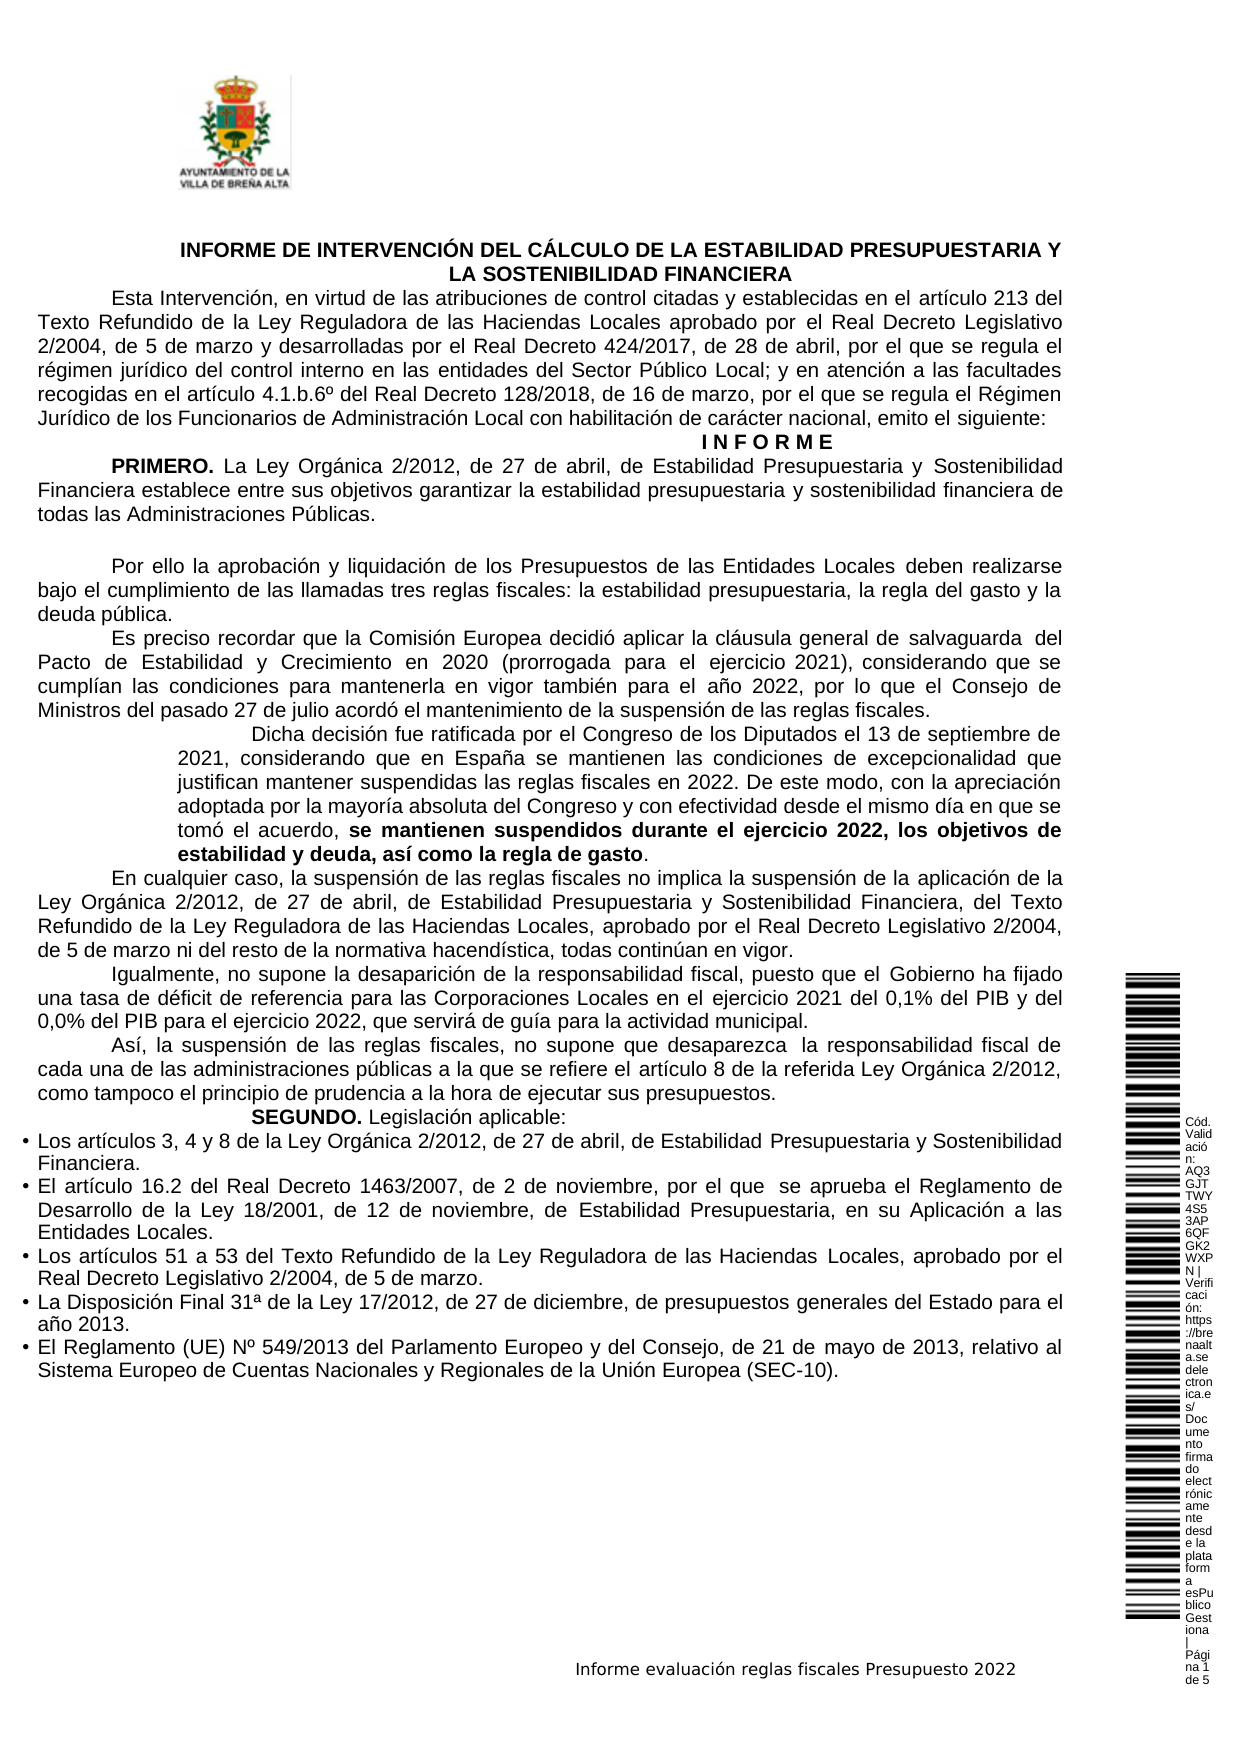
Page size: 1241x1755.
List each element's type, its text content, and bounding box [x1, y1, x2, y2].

text Por ello la aprobación y liquidación de los Presupuestos de las Entidades Locales deben realizarse bajo el cumplimiento de las llamadas tres reglas fiscales: la estabilidad presupuestaria, la regla del gasto y la deuda pública. [37, 554, 1062, 626]
list El artículo 16.2 del Real Decreto 1463/2007, de 2 de noviembre, por el que se aprueba el Reglamento de Desarrollo de la Ley 18/2001, de 12 de noviembre, de Estabilidad Presupuestaria, en su Aplicación a las Entidades Locales. [22, 1176, 1063, 1244]
subtitle INFORME DE INTERVENCIÓN DEL CÁLCULO DE LA ESTABILIDAD PRESUPUESTARIA Y LA SOSTENIBILIDAD FINANCIERA [180, 238, 1083, 286]
list El Reglamento (UE) Nº 549/2013 del Parlamento Europeo y del Consejo, de 21 de mayo de 2013, relativo al Sistema Europeo de Cuentas Nacionales y Regionales de la Unión Europea (SEC-10). [22, 1336, 1062, 1382]
text Cód. Validación: AQ3GJTTWY4S53AP6QFGK2WXPN | Verificación: https://brenaalta.sedelectronica.es/ Documento firmado electrónicamente desde la plataforma esPublico Gestiona | Página 1 de 5 [1185, 1117, 1214, 1687]
list Los artículos 3, 4 y 8 de la Ley Orgánica 2/2012, de 27 de abril, de Estabilidad Presupuestaria y Sostenibilidad Financiera. [22, 1131, 1062, 1175]
text En cualquier caso, la suspensión de las reglas fiscales no implica la suspensión de la aplicación de la Ley Orgánica 2/2012, de 27 de abril, de Estabilidad Presupuestaria y Sostenibilidad Financiera, del Texto Refundido de la Ley Reguladora de las Haciendas Locales, aprobado por el Real Decreto Legislativo 2/2004, de 5 de marzo ni del resto de la normativa hacendística, todas continúan en vigor. [37, 866, 1063, 961]
text SEGUNDO. Legislación aplicable: [251, 1105, 1125, 1129]
text Dicha decisión fue ratificada por el Congreso de los Diputados el 13 de septiembre de 2021, considerando que en España se mantienen las condiciones de excepcionalidad que justifican mantener suspendidas las reglas fiscales en 2022. De este modo, con la apreciación adoptada por la mayoría absoluta del Congreso y con efectividad desde el mismo día en que se tomó el acuerdo, se mantienen suspendidos durante el ejercicio 2022, los objetivos de estabilidad y deuda, así como la regla de gasto. [177, 722, 1063, 866]
text PRIMERO. La Ley Orgánica 2/2012, de 27 de abril, de Estabilidad Presupuestaria y Sostenibilidad Financiera establece entre sus objetivos garantizar la estabilidad presupuestaria y sostenibilidad financiera de todas las Administraciones Públicas. [37, 453, 1063, 525]
subtitle I N F O R M E [343, 429, 1191, 453]
text Esta Intervención, en virtud de las atribuciones de control citadas y establecidas en el artículo 213 del Texto Refundido de la Ley Reguladora de las Haciendas Locales aprobado por el Real Decreto Legislativo 2/2004, de 5 de marzo y desarrolladas por el Real Decreto 424/2017, de 28 de abril, por el que se regula el régimen jurídico del control interno en las entidades del Sector Público Local; y en atención a las facultades recogidas en el artículo 4.1.b.6º del Real Decreto 128/2018, de 16 de marzo, por el que se regula el Régimen Jurídico de los Funcionarios de Administración Local con habilitación de carácter nacional, emito el siguiente: [37, 286, 1063, 429]
list Los artículos 51 a 53 del Texto Refundido de la Ley Reguladora de las Haciendas Locales, aprobado por el Real Decreto Legislativo 2/2004, de 5 de marzo. [22, 1246, 1063, 1290]
picture [177, 75, 293, 191]
picture [1125, 973, 1180, 1619]
text Así, la suspensión de las reglas fiscales, no supone que desaparezca la responsabilidad fiscal de cada una de las administraciones públicas a la que se refiere el artículo 8 de la referida Ley Orgánica 2/2012, como tampoco el principio de prudencia a la hora de ejecutar sus presupuestos. [37, 1033, 1062, 1105]
list La Disposición Final 31ª de la Ley 17/2012, de 27 de diciembre, de presupuestos generales del Estado para el año 2013. [22, 1292, 1063, 1335]
text Igualmente, no supone la desaparición de la responsabilidad fiscal, puesto que el Gobierno ha fijado una tasa de déficit de referencia para las Corporaciones Locales en el ejercicio 2021 del 0,1% del PIB y del 0,0% del PIB para el ejercicio 2022, que servirá de guía para la actividad municipal. [37, 961, 1063, 1033]
text Es preciso recordar que la Comisión Europea decidió aplicar la cláusula general de salvaguarda del Pacto de Estabilidad y Crecimiento en 2020 (prorrogada para el ejercicio 2021), considerando que se cumplían las condiciones para mantenerla en vigor también para el año 2022, por lo que el Consejo de Ministros del pasado 27 de julio acordó el mantenimiento de la suspensión de las reglas fiscales. [37, 626, 1062, 722]
